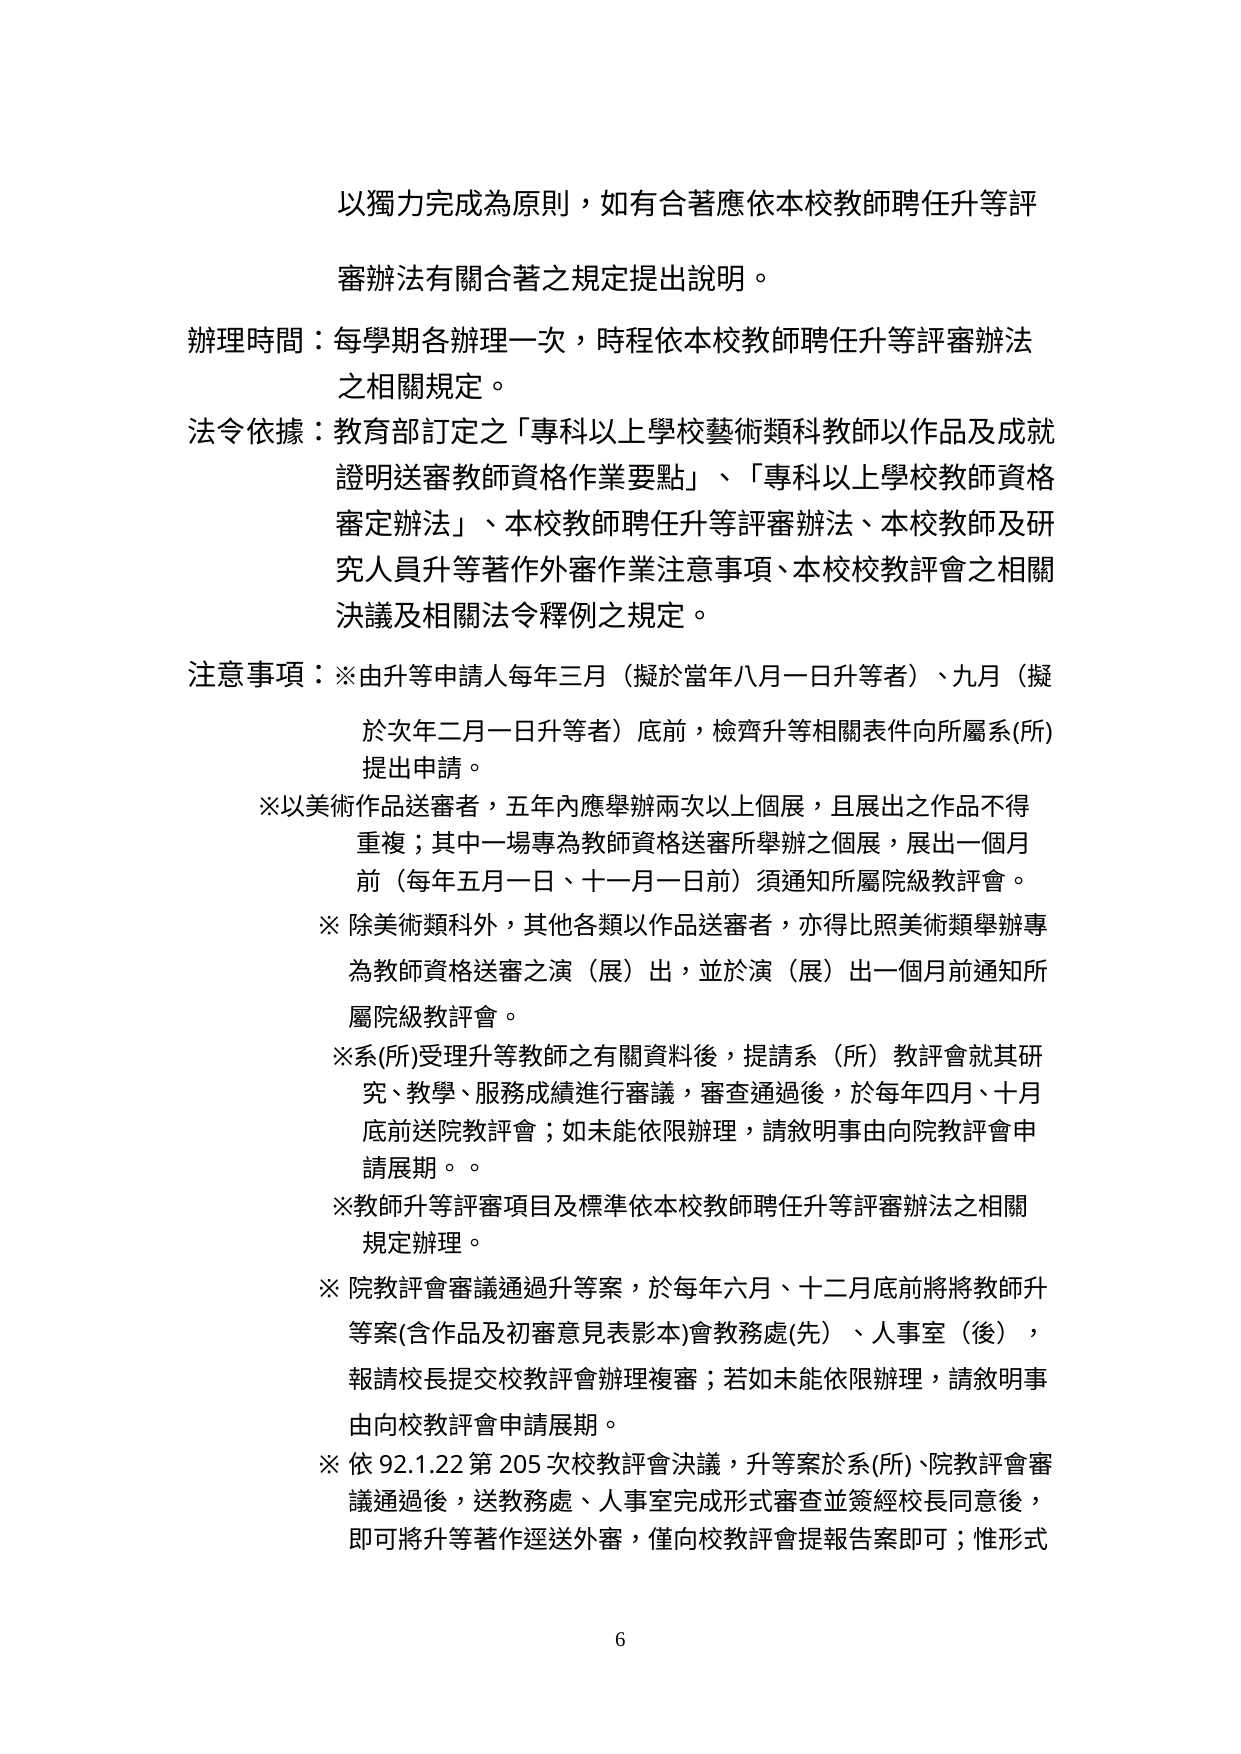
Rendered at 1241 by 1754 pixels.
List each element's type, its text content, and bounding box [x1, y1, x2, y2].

text ※教師升等評審項目及標準依本校教師聘任升等評審辦法之相關規定辦理。 [313, 1185, 1043, 1260]
text 送審作品：以「專科以上學校藝術類科教師以作品及成就證明送審教師資格作業要點」第三點規定之美術、音樂、舞蹈、戲劇、電影及設計等六類為限；送審作品並應符合前開作業要點第四點之規定，送審作品應附正式出版之整體作品創作報告，並於送校教評會審議前正式出版。又送審作品以獨力完成為原則，如有合著應依本校教師聘任升等評審辦法有關合著之規定提出說明。 [187, 164, 1053, 314]
text 法令依據：教育部訂定之「專科以上學校藝術類科教師以作品及成就證明送審教師資格作業要點」、「專科以上學校教師資格審定辦法」、本校教師聘任升等評審辦法、本校教師及研究人員升等著作外審作業注意事項、本校校教評會之相關決議及相關法令釋例之規定。 [187, 406, 1055, 635]
list 除美術類科外，其他各類以作品送審者，亦得比照美術類舉辦專為教師資格送審之演（展）出，並於演（展）出一個月前通知所屬院級教評會。 [319, 898, 1053, 1035]
text ※系(所)受理升等教師之有關資料後，提請系（所）教評會就其研究、教學、服務成績進行審議，審查通過後，於每年四月、十月底前送院教評會；如未能依限辦理，請敘明事由向院教評會申請展期。。 [313, 1035, 1043, 1185]
list 依92.1.22第205次校教評會決議，升等案於系(所)、院教評會審議通過後，送教務處、人事室完成形式審查並簽經校長同意後，即可將升等著作逕送外審，僅向校教評會提報告案即可；惟形式 [319, 1444, 1053, 1556]
list 院教評會審議通過升等案，於每年六月、十二月底前將將教師升等案(含作品及初審意見表影本)會教務處(先）、人事室（後），報請校長提交校教評會辦理複審；若如未能依限辦理，請敘明事由向校教評會申請展期。 [319, 1260, 1053, 1444]
text 辦理時間：每學期各辦理一次，時程依本校教師聘任升等評審辦法之相關規定。 [187, 314, 1053, 406]
text 注意事項：※由升等申請人每年三月（擬於當年八月一日升等者）、九月（擬於次年二月一日升等者）底前，檢齊升等相關表件向所屬系(所)提出申請。 [187, 635, 1053, 785]
text ※以美術作品送審者，五年內應舉辦兩次以上個展，且展出之作品不得重複；其中一場專為教師資格送審所舉辦之個展，展出一個月前（每年五月一日、十一月一日前）須通知所屬院級教評會。 [187, 785, 1053, 898]
